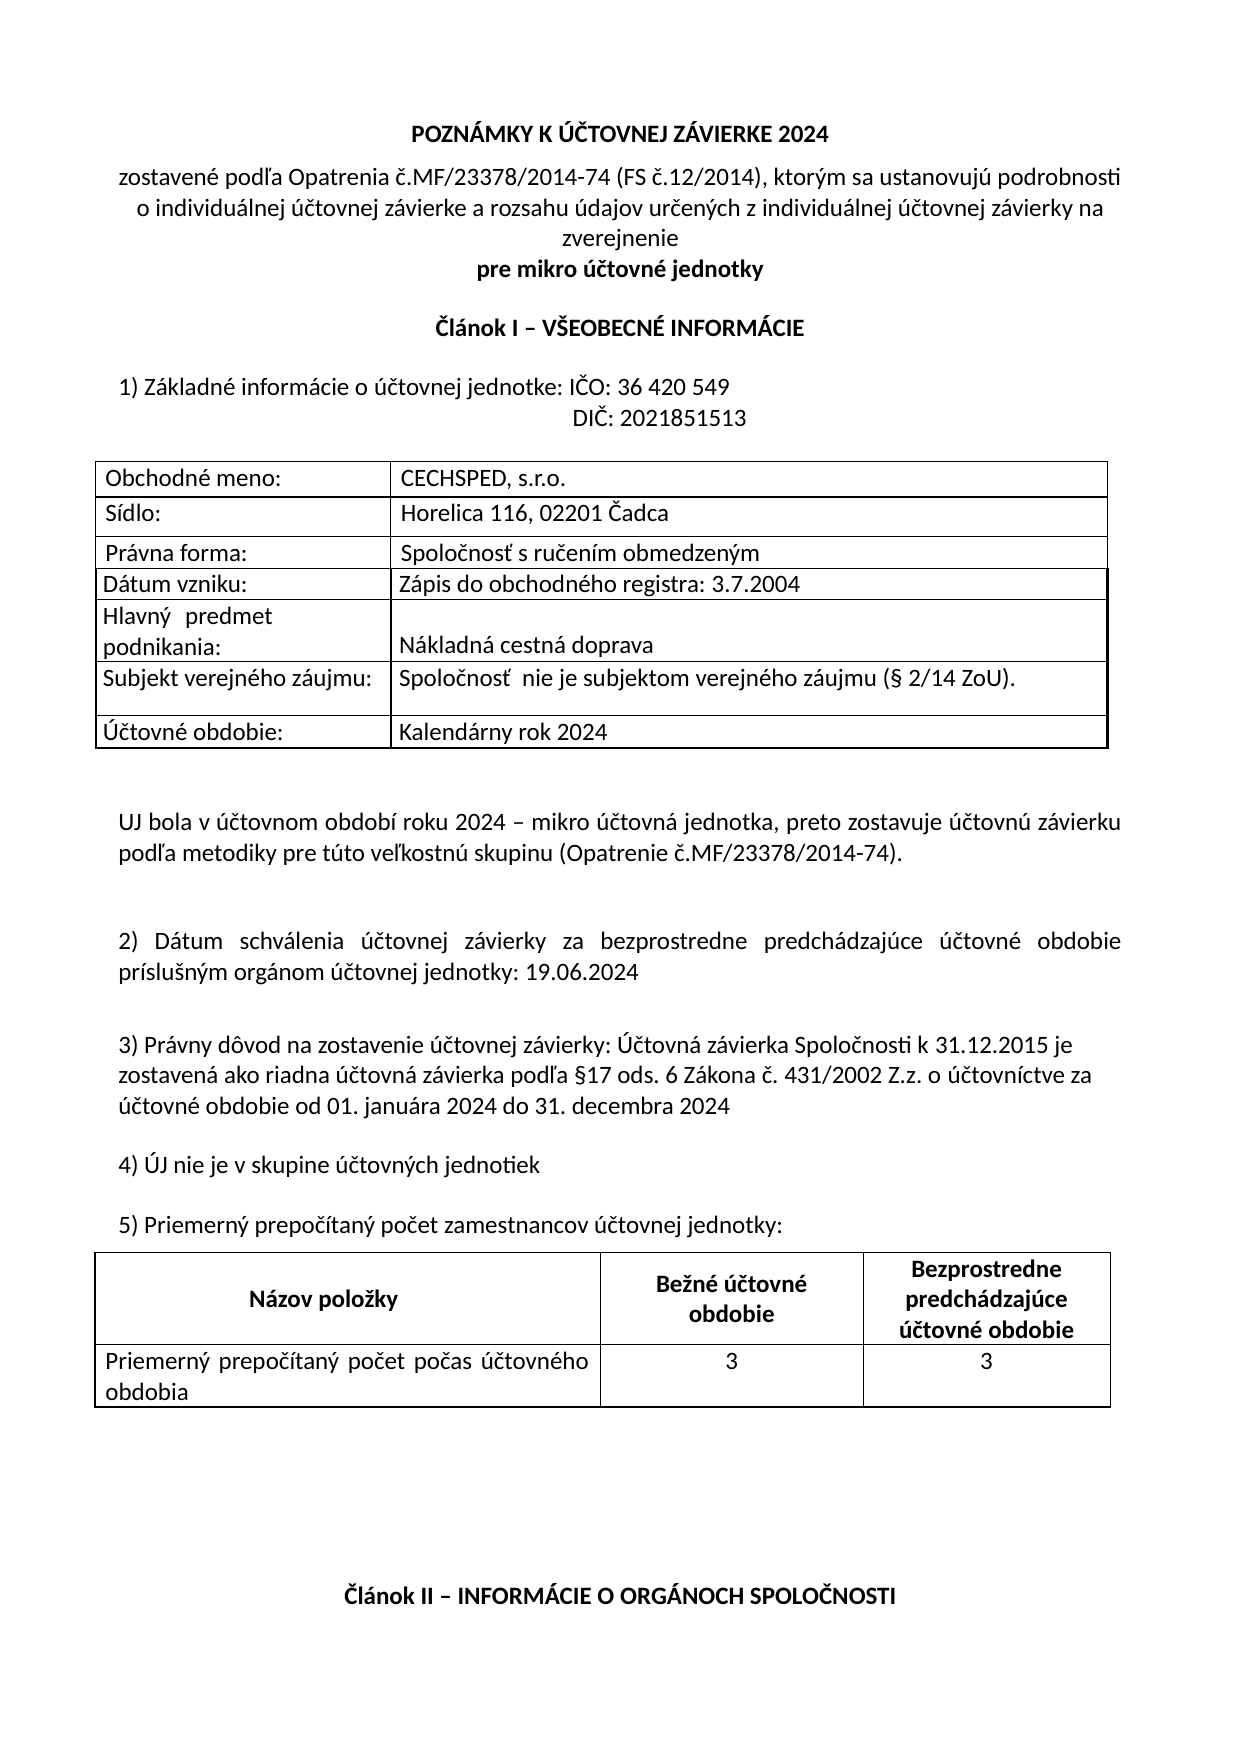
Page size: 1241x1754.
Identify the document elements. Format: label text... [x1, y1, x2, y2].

table_cell Priemerný prepočítaný počet počas účtovného obdobia [96, 1345, 600, 1406]
text zostavené podľa Opatrenia č.MF/23378/2014-74 (FS č.12/2014), ktorým sa ustanovujú podrobnosti o individuálnej účtovnej závierke a rozsahu údajov určených z individuálnej účtovnej závierky na zverejnenie [118, 161, 1122, 253]
text UJ bola v účtovnom období roku 2024 – mikro účtovná jednotka, preto zostavuje účtovnú závierku podľa metodiky pre túto veľkostnú skupinu (Opatrenie č.MF/23378/2014-74). [118, 807, 1122, 868]
text 3) Právny dôvod na zostavenie účtovnej závierky: Účtovná závierka Spoločnosti k 31.12.2015 je zostavená ako riadna účtovná závierka podľa §17 ods. 6 Zákona č. 431/2002 Z.z. o účtovníctve za účtovné obdobie od 01. januára 2024 do 31. decembra 2024 [118, 1029, 1122, 1121]
table_header Bezprostredne predchádzajúce účtovné obdobie [864, 1253, 1110, 1344]
text 5) Priemerný prepočítaný počet zamestnancov účtovnej jednotky: [118, 1209, 1122, 1239]
table_cell Horelica 116, 02201 Čadca [391, 498, 1107, 536]
table_cell Zápis do obchodného registra: 3.7.2004 [392, 569, 1106, 599]
text Článok II – INFORMÁCIE O ORGÁNOCH SPOLOČNOSTI [118, 1580, 1122, 1611]
table_cell 3 [864, 1345, 1110, 1406]
text pre mikro účtovné jednotky [118, 253, 1122, 283]
text 1) Základné informácie o účtovnej jednotke: IČO: 36 420 549 [118, 371, 1122, 402]
table_cell Hlavný predmet podnikania: [97, 600, 390, 661]
table_cell Právna forma: [96, 537, 390, 568]
table_cell Spoločnosť s ručením obmedzeným [391, 537, 1107, 568]
table_cell Subjekt verejného záujmu: [97, 662, 390, 715]
text 2) Dátum schválenia účtovnej závierky za bezprostredne predchádzajúce účtovné obdobie príslušným orgánom účtovnej jednotky: 19.06.2024 [118, 925, 1122, 986]
table_cell Kalendárny rok 2024 [392, 716, 1106, 747]
text DIČ: 2021851513 [118, 402, 1122, 432]
table_cell Spoločnosť nie je subjektom verejného záujmu (§ 2/14 ZoU). [392, 662, 1106, 715]
text Článok I – VŠEOBECNÉ INFORMÁCIE [118, 312, 1122, 342]
table_header Názov položky [96, 1253, 600, 1344]
table_cell Sídlo: [96, 498, 390, 536]
text 4) ÚJ nie je v skupine účtovných jednotiek [118, 1149, 1122, 1180]
text POZNÁMKY K ÚČTOVNEJ ZÁVIERKE 2024 [118, 118, 1122, 149]
table_cell 3 [601, 1345, 863, 1406]
table_cell Účtovné obdobie: [97, 716, 390, 747]
table_header Bežné účtovné obdobie [601, 1253, 863, 1344]
table_header CECHSPED, s.r.o. [391, 462, 1107, 496]
table_header Obchodné meno: [96, 462, 390, 496]
table_cell Nákladná cestná doprava [392, 600, 1106, 661]
table_cell Dátum vzniku: [97, 569, 390, 599]
